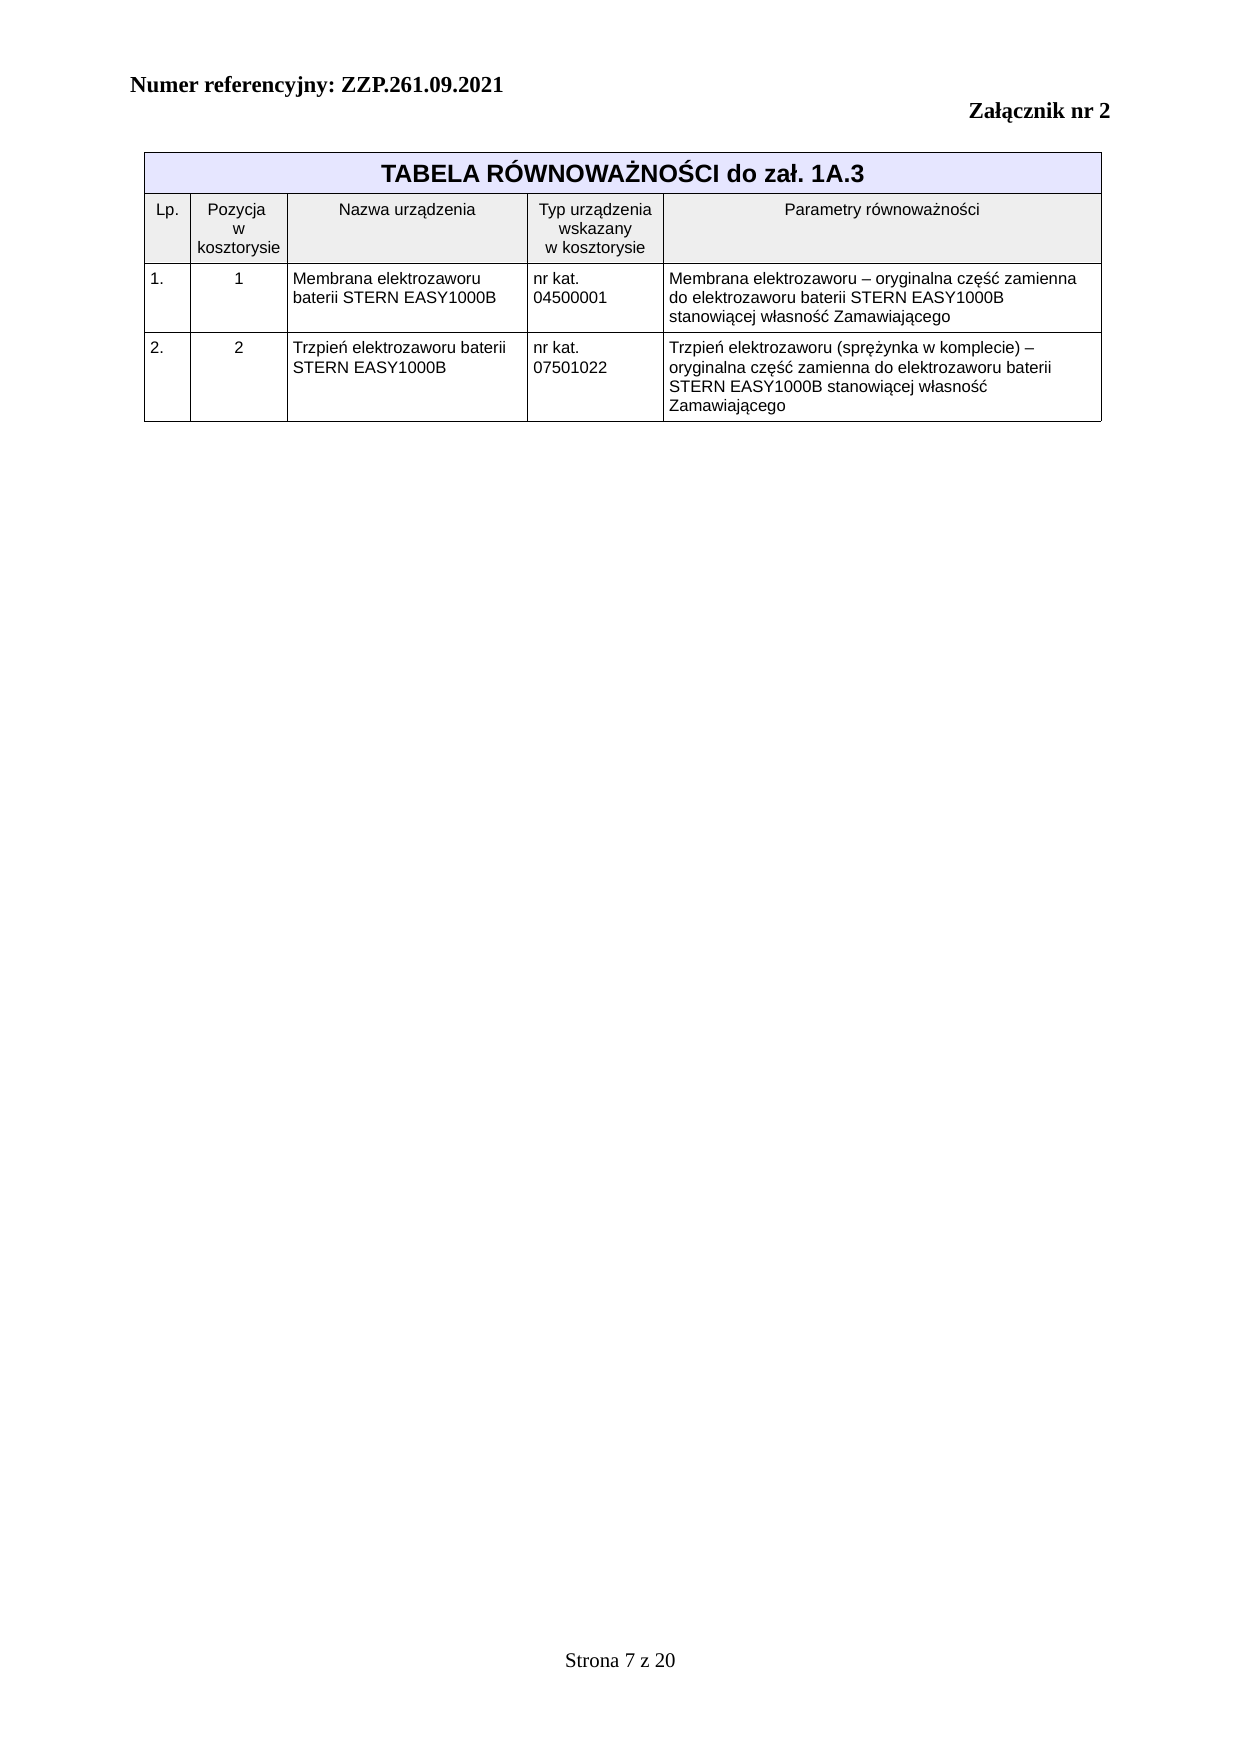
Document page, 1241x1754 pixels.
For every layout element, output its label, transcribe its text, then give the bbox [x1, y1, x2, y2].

table_cell Pozycja w kosztorysie [191, 194, 287, 262]
table_cell Membrana elektrozaworu baterii STERN EASY1000B [288, 264, 527, 332]
table_cell Parametry równoważności [664, 194, 1101, 262]
table_cell Lp. [145, 194, 190, 262]
table_cell Trzpień elektrozaworu (sprężynka w komplecie) – oryginalna część zamienna do elektrozaworu baterii STERN EASY1000B stanowiącej własność Zamawiającego [664, 333, 1101, 421]
table_header TABELA RÓWNOWAŻNOŚCI do zał. 1A.3 [145, 153, 1101, 193]
table_cell 2 [191, 333, 287, 421]
table_cell Membrana elektrozaworu – oryginalna część zamienna do elektrozaworu baterii STERN EASY1000B stanowiącej własność Zamawiającego [664, 264, 1101, 332]
table_cell 1. [145, 264, 190, 332]
table_cell nr kat. 04500001 [528, 264, 663, 332]
table_cell Nazwa urządzenia [288, 194, 527, 262]
table_cell nr kat. 07501022 [528, 333, 663, 421]
table_cell Typ urządzenia wskazany w kosztorysie [528, 194, 663, 262]
table_cell Trzpień elektrozaworu baterii STERN EASY1000B [288, 333, 527, 421]
table_cell 2. [145, 333, 190, 421]
table_cell 1 [191, 264, 287, 332]
